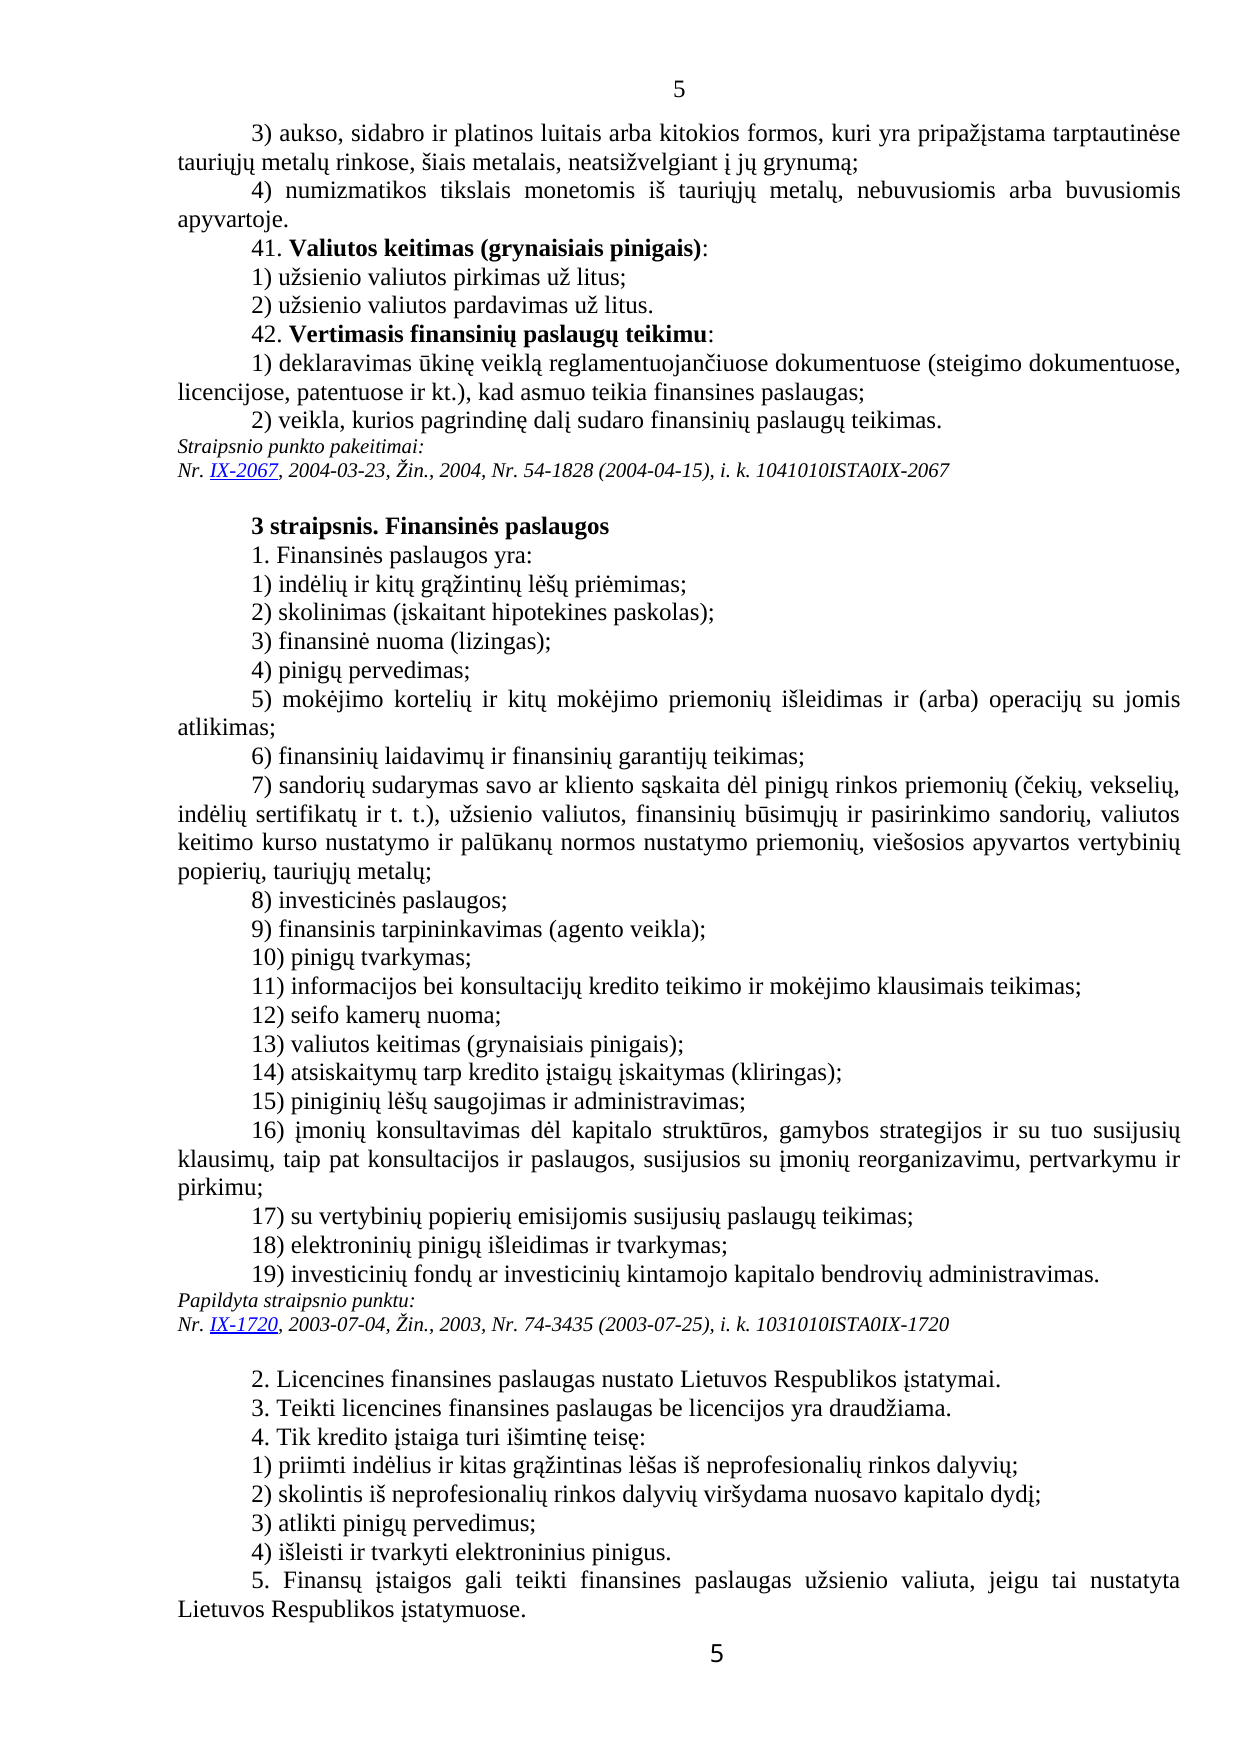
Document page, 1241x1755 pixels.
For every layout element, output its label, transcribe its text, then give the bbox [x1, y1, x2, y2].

text 7) sandorių sudarymas savo ar kliento sąskaita dėl pinigų rinkos priemonių (čekių, vekselių, indėlių sertifikatų ir t. t.), užsienio valiutos, finansinių būsimųjų ir pasirinkimo sandorių, valiutos keitimo kurso nustatymo ir palūkanų normos nustatymo priemonių, viešosios apyvartos vertybinių popierių, tauriųjų metalų; [177, 770, 1181, 885]
text Nr. IX-1720, 2003-07-04, Žin., 2003, Nr. 74-3435 (2003-07-25), i. k. 1031010ISTA0IX-1720 [177, 1312, 1181, 1336]
text 2) užsienio valiutos pardavimas už litus. [177, 291, 1181, 319]
text 5) mokėjimo kortelių ir kitų mokėjimo priemonių išleidimas ir (arba) operacijų su jomis atlikimas; [177, 684, 1181, 741]
text 12) seifo kamerų nuoma; [177, 1000, 1181, 1029]
text 2) skolintis iš neprofesionalių rinkos dalyvių viršydama nuosavo kapitalo dydį; [177, 1479, 1181, 1508]
text 3) atlikti pinigų pervedimus; [177, 1508, 1181, 1537]
text 3) aukso, sidabro ir platinos luitais arba kitokios formos, kuri yra pripažįstama tarptautinėse tauriųjų metalų rinkose, šiais metalais, neatsižvelgiant į jų grynumą; [177, 118, 1181, 176]
text 18) elektroninių pinigų išleidimas ir tvarkymas; [177, 1230, 1181, 1259]
text 9) finansinis tarpininkavimas (agento veikla); [177, 914, 1181, 942]
text 2) veikla, kurios pagrindinę dalį sudaro finansinių paslaugų teikimas. [177, 406, 1181, 434]
text Nr. IX-2067, 2004-03-23, Žin., 2004, Nr. 54-1828 (2004-04-15), i. k. 1041010ISTA0IX-2067 [177, 458, 1181, 482]
text 4) pinigų pervedimas; [177, 655, 1181, 684]
text 13) valiutos keitimas (grynaisiais pinigais); [177, 1029, 1181, 1057]
text 10) pinigų tvarkymas; [177, 942, 1181, 971]
text 41. Valiutos keitimas (grynaisiais pinigais): [177, 233, 1181, 262]
text Straipsnio punkto pakeitimai: [177, 434, 1181, 458]
text 3. Teikti licencines finansines paslaugas be licencijos yra draudžiama. [177, 1393, 1181, 1422]
text 1. Finansinės paslaugos yra: [177, 540, 1181, 569]
text 2. Licencines finansines paslaugas nustato Lietuvos Respublikos įstatymai. [177, 1364, 1181, 1393]
text 14) atsiskaitymų tarp kredito įstaigų įskaitymas (kliringas); [177, 1057, 1181, 1086]
text 1) deklaravimas ūkinę veiklą reglamentuojančiuose dokumentuose (steigimo dokumentuose, licencijose, patentuose ir kt.), kad asmuo teikia finansines paslaugas; [177, 348, 1181, 406]
text 16) įmonių konsultavimas dėl kapitalo struktūros, gamybos strategijos ir su tuo susijusių klausimų, taip pat konsultacijos ir paslaugos, susijusios su įmonių reorganizavimu, pertvarkymu ir pirkimu; [177, 1115, 1181, 1201]
text 6) finansinių laidavimų ir finansinių garantijų teikimas; [177, 741, 1181, 770]
text 11) informacijos bei konsultacijų kredito teikimo ir mokėjimo klausimais teikimas; [177, 971, 1181, 1000]
text 19) investicinių fondų ar investicinių kintamojo kapitalo bendrovių administravimas. [177, 1259, 1181, 1287]
text 4. Tik kredito įstaiga turi išimtinę teisę: [177, 1422, 1181, 1451]
text 1) indėlių ir kitų grąžintinų lėšų priėmimas; [177, 569, 1181, 597]
text 17) su vertybinių popierių emisijomis susijusių paslaugų teikimas; [177, 1201, 1181, 1230]
text 1) priimti indėlius ir kitas grąžintinas lėšas iš neprofesionalių rinkos dalyvių; [177, 1451, 1181, 1479]
text 2) skolinimas (įskaitant hipotekines paskolas); [177, 597, 1181, 626]
text 4) numizmatikos tikslais monetomis iš tauriųjų metalų, nebuvusiomis arba buvusiomis apyvartoje. [177, 176, 1181, 233]
text 3) finansinė nuoma (lizingas); [177, 626, 1181, 655]
text 5. Finansų įstaigos gali teikti finansines paslaugas užsienio valiuta, jeigu tai nustatyta Lietuvos Respublikos įstatymuose. [177, 1566, 1181, 1623]
text 15) piniginių lėšų saugojimas ir administravimas; [177, 1086, 1181, 1115]
text 1) užsienio valiutos pirkimas už litus; [177, 262, 1181, 291]
text 8) investicinės paslaugos; [177, 885, 1181, 914]
text 3 straipsnis. Finansinės paslaugos [177, 511, 1181, 540]
text Papildyta straipsnio punktu: [177, 1287, 1181, 1312]
text 4) išleisti ir tvarkyti elektroninius pinigus. [177, 1537, 1181, 1566]
text 42. Vertimasis finansinių paslaugų teikimu: [177, 319, 1181, 348]
